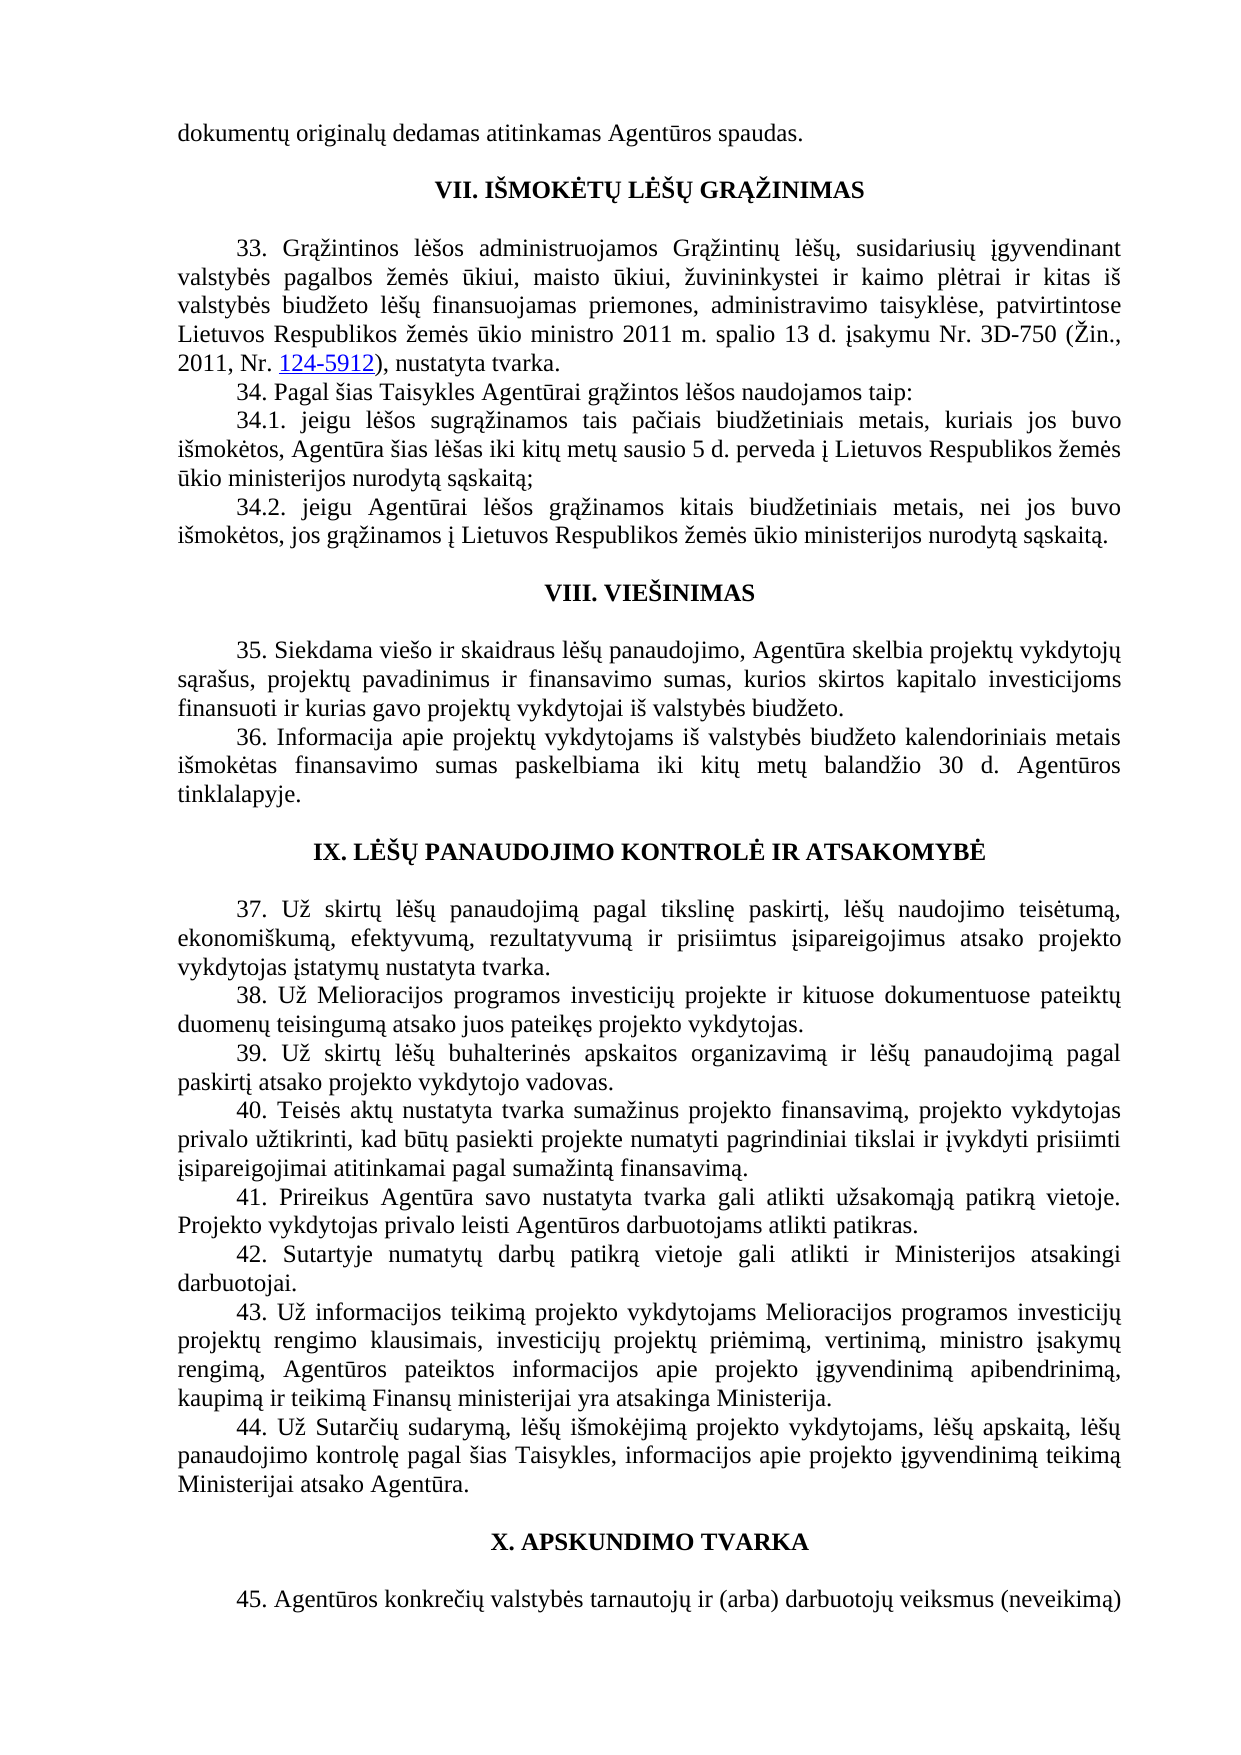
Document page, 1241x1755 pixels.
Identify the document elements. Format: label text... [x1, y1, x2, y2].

text 33. Grąžintinos lėšos administruojamos Grąžintinų lėšų, susidariusių įgyvendinant valstybės pagalbos žemės ūkiui, maisto ūkiui, žuvininkystei ir kaimo plėtrai ir kitas iš valstybės biudžeto lėšų finansuojamas priemones, administravimo taisyklėse, patvirtintose Lietuvos Respublikos žemės ūkio ministro 2011 m. spalio 13 d. įsakymu Nr. 3D-750 (Žin., 2011, Nr. 124-5912), nustatyta tvarka. [177, 233, 1122, 377]
text 44. Už Sutarčių sudarymą, lėšų išmokėjimą projekto vykdytojams, lėšų apskaitą, lėšų panaudojimo kontrolę pagal šias Taisykles, informacijos apie projekto įgyvendinimą teikimą Ministerijai atsako Agentūra. [177, 1412, 1122, 1498]
text 43. Už informacijos teikimą projekto vykdytojams Melioracijos programos investicijų projektų rengimo klausimais, investicijų projektų priėmimą, vertinimą, ministro įsakymų rengimą, Agentūros pateiktos informacijos apie projekto įgyvendinimą apibendrinimą, kaupimą ir teikimą Finansų ministerijai yra atsakinga Ministerija. [177, 1297, 1122, 1412]
text VII. IŠMOKĖTŲ LĖŠŲ GRĄŽINIMAS [177, 176, 1122, 204]
text 35. Siekdama viešo ir skaidraus lėšų panaudojimo, Agentūra skelbia projektų vykdytojų sąrašus, projektų pavadinimus ir finansavimo sumas, kurios skirtos kapitalo investicijoms finansuoti ir kurias gavo projektų vykdytojai iš valstybės biudžeto. [177, 636, 1122, 722]
text IX. LĖŠŲ PANAUDOJIMO KONTROLĖ IR ATSAKOMYBĖ [177, 837, 1122, 866]
text 34.2. jeigu Agentūrai lėšos grąžinamos kitais biudžetiniais metais, nei jos buvo išmokėtos, jos grąžinamos į Lietuvos Respublikos žemės ūkio ministerijos nurodytą sąskaitą. [177, 492, 1122, 549]
text 40. Teisės aktų nustatyta tvarka sumažinus projekto finansavimą, projekto vykdytojas privalo užtikrinti, kad būtų pasiekti projekte numatyti pagrindiniai tikslai ir įvykdyti prisiimti įsipareigojimai atitinkamai pagal sumažintą finansavimą. [177, 1096, 1122, 1182]
text 36. Informacija apie projektų vykdytojams iš valstybės biudžeto kalendoriniais metais išmokėtas finansavimo sumas paskelbiama iki kitų metų balandžio 30 d. Agentūros tinklalapyje. [177, 722, 1122, 808]
text X. APSKUNDIMO TVARKA [177, 1527, 1122, 1556]
text 34.1. jeigu lėšos sugrąžinamos tais pačiais biudžetiniais metais, kuriais jos buvo išmokėtos, Agentūra šias lėšas iki kitų metų sausio 5 d. perveda į Lietuvos Respublikos žemės ūkio ministerijos nurodytą sąskaitą; [177, 406, 1122, 492]
text 37. Už skirtų lėšų panaudojimą pagal tikslinę paskirtį, lėšų naudojimo teisėtumą, ekonomiškumą, efektyvumą, rezultatyvumą ir prisiimtus įsipareigojimus atsako projekto vykdytojas įstatymų nustatyta tvarka. [177, 894, 1122, 981]
text 39. Už skirtų lėšų buhalterinės apskaitos organizavimą ir lėšų panaudojimą pagal paskirtį atsako projekto vykdytojo vadovas. [177, 1038, 1122, 1096]
text dokumentų originalų dedamas atitinkamas Agentūros spaudas. [177, 118, 1122, 147]
text 38. Už Melioracijos programos investicijų projekte ir kituose dokumentuose pateiktų duomenų teisingumą atsako juos pateikęs projekto vykdytojas. [177, 981, 1122, 1038]
text 41. Prireikus Agentūra savo nustatyta tvarka gali atlikti užsakomąją patikrą vietoje. Projekto vykdytojas privalo leisti Agentūros darbuotojams atlikti patikras. [177, 1182, 1122, 1239]
text VIII. VIEŠINIMAS [177, 578, 1122, 607]
text 34. Pagal šias Taisykles Agentūrai grąžintos lėšos naudojamos taip: [177, 377, 1122, 406]
text 42. Sutartyje numatytų darbų patikrą vietoje gali atlikti ir Ministerijos atsakingi darbuotojai. [177, 1239, 1122, 1297]
text 45. Agentūros konkrečių valstybės tarnautojų ir (arba) darbuotojų veiksmus (neveikimą) [177, 1584, 1122, 1613]
